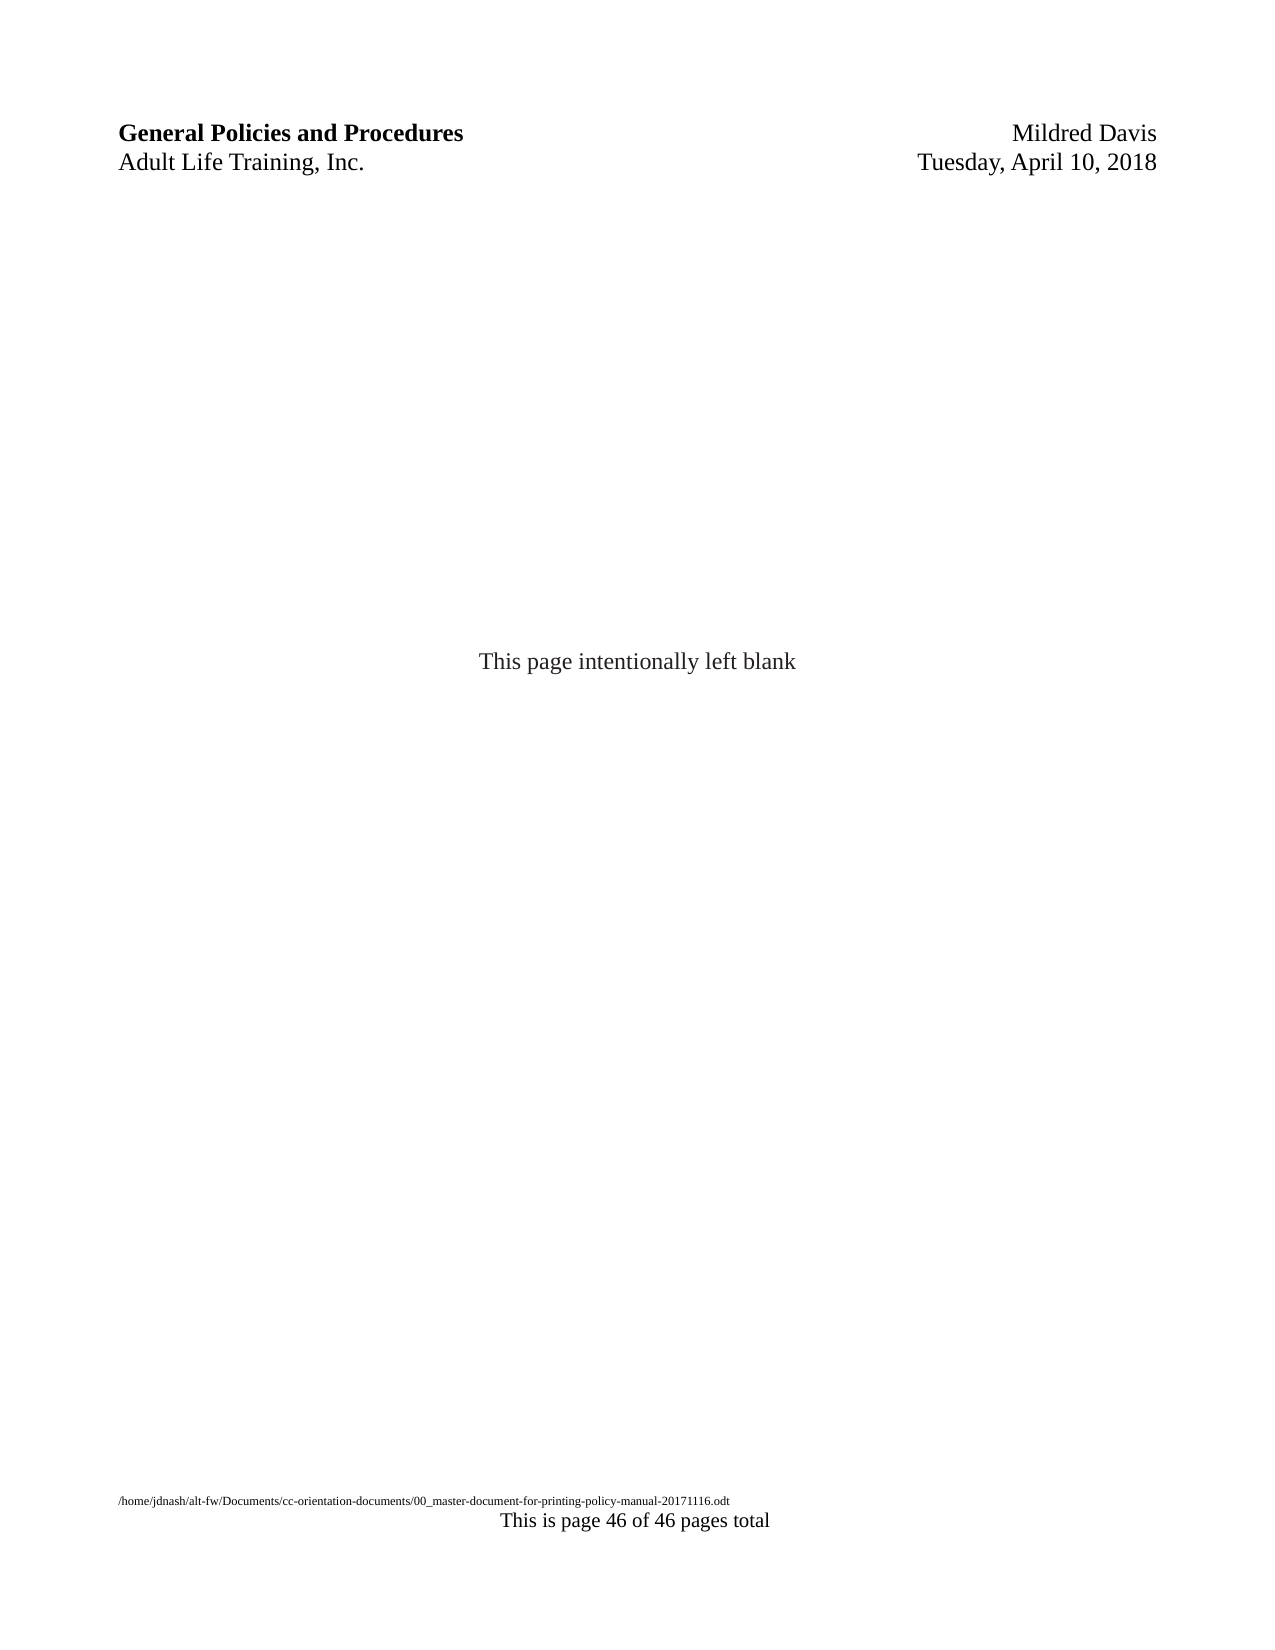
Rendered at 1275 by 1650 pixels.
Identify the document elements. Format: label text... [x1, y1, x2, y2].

text This page intentionally left blank [118, 647, 1157, 674]
